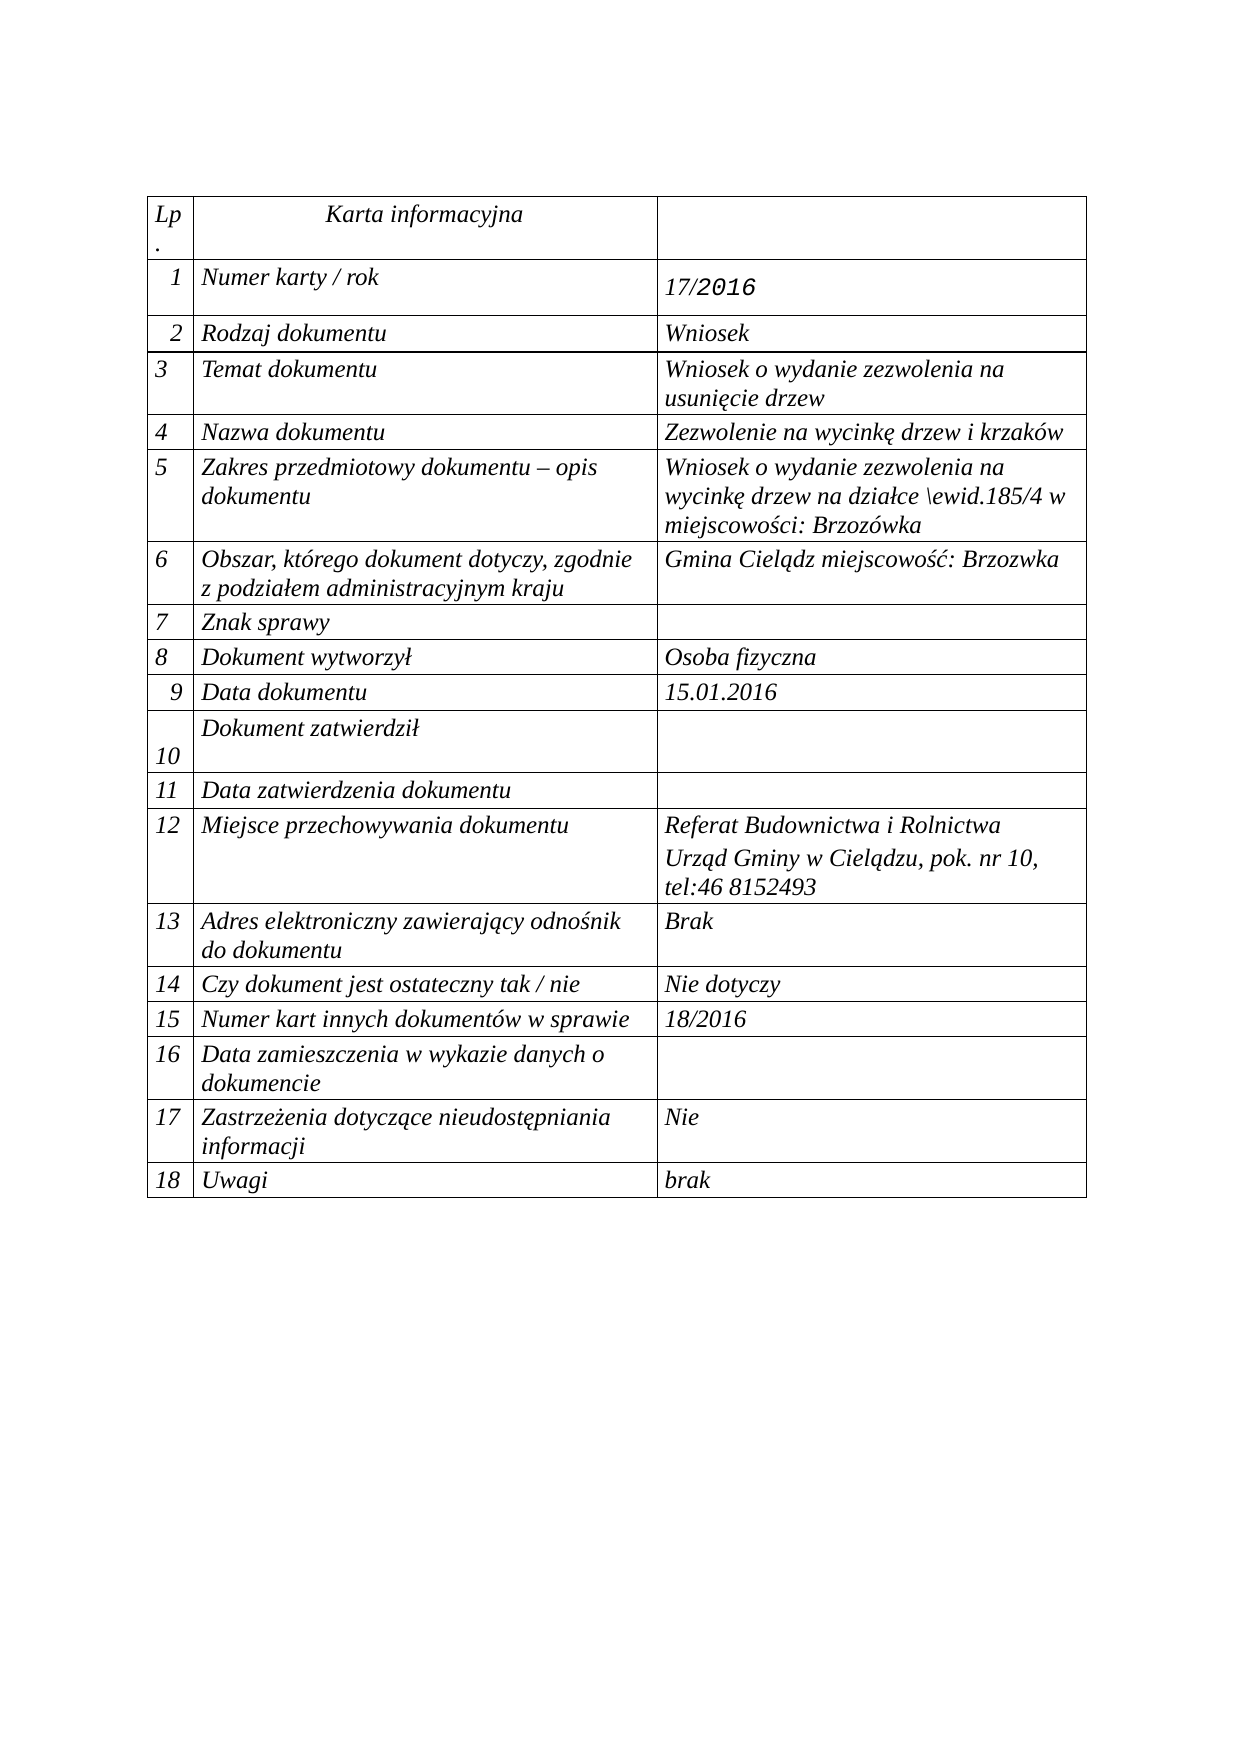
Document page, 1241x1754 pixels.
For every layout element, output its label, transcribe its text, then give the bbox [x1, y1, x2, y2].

table_cell Rodzaj dokumentu [194, 316, 657, 351]
table_cell Referat Budownictwa i Rolnictwa Urząd Gminy w Cielądzu, pok. nr 10, tel:46 8152493 [658, 809, 1086, 903]
table_cell 12 [148, 809, 193, 903]
table_cell Zastrzeżenia dotyczące nieudostępniania informacji [194, 1100, 657, 1162]
table_cell 3 [148, 353, 193, 414]
table_cell Znak sprawy [194, 605, 657, 639]
table_cell 13 [148, 904, 193, 966]
table_cell Brak [658, 904, 1086, 966]
table_cell Data zatwierdzenia dokumentu [194, 773, 657, 807]
table_cell 18 [148, 1163, 193, 1197]
table_header Karta informacyjna [194, 197, 657, 258]
table_cell Adres elektroniczny zawierający odnośnik do dokumentu [194, 904, 657, 966]
table_header Lp. [148, 197, 193, 258]
table_cell Zezwolenie na wycinkę drzew i krzaków [658, 415, 1086, 449]
table_cell [658, 773, 1086, 807]
table_cell Obszar, którego dokument dotyczy, zgodnie z podziałem administracyjnym kraju [194, 542, 657, 603]
table_cell Wniosek o wydanie zezwolenia na usunięcie drzew [658, 353, 1086, 414]
table_cell Numer karty / rok [194, 260, 657, 315]
table_cell 18/2016 [658, 1002, 1086, 1036]
table_cell Dokument zatwierdził [194, 711, 657, 772]
table_cell Czy dokument jest ostateczny tak / nie [194, 967, 657, 1001]
table_cell Dokument wytworzył [194, 640, 657, 674]
table_cell 2 [148, 316, 193, 351]
table_cell Osoba fizyczna [658, 640, 1086, 674]
table_cell 1 [148, 260, 193, 315]
table_cell [658, 711, 1086, 772]
table_cell 15 [148, 1002, 193, 1036]
table_cell 14 [148, 967, 193, 1001]
table_cell 7 [148, 605, 193, 639]
table_cell Miejsce przechowywania dokumentu [194, 809, 657, 903]
table_cell 11 [148, 773, 193, 807]
table_cell Wniosek o wydanie zezwolenia na wycinkę drzew na działce \ewid.185/4 w miejscowości: Brzozówka [658, 450, 1086, 541]
table_cell 16 [148, 1037, 193, 1099]
table_cell 15.01.2016 [658, 675, 1086, 710]
table_cell Temat dokumentu [194, 353, 657, 414]
table_cell Nazwa dokumentu [194, 415, 657, 449]
table_cell 9 [148, 675, 193, 710]
table_cell 17/2016 [658, 260, 1086, 315]
table_cell Nie [658, 1100, 1086, 1162]
table_cell [658, 1037, 1086, 1099]
table_header [658, 197, 1086, 258]
table_cell Data dokumentu [194, 675, 657, 710]
table_cell 4 [148, 415, 193, 449]
table_cell Nie dotyczy [658, 967, 1086, 1001]
table_cell 6 [148, 542, 193, 603]
table_cell Uwagi [194, 1163, 657, 1197]
table_cell [658, 605, 1086, 639]
table_cell Gmina Cielądz miejscowość: Brzozwka [658, 542, 1086, 603]
table_cell Zakres przedmiotowy dokumentu – opis dokumentu [194, 450, 657, 541]
table_cell 8 [148, 640, 193, 674]
table_cell 10 [148, 711, 193, 772]
table_cell 17 [148, 1100, 193, 1162]
table_cell Wniosek [658, 316, 1086, 351]
table_cell brak [658, 1163, 1086, 1197]
table_cell Numer kart innych dokumentów w sprawie [194, 1002, 657, 1036]
table_cell 5 [148, 450, 193, 541]
table_cell Data zamieszczenia w wykazie danych o dokumencie [194, 1037, 657, 1099]
